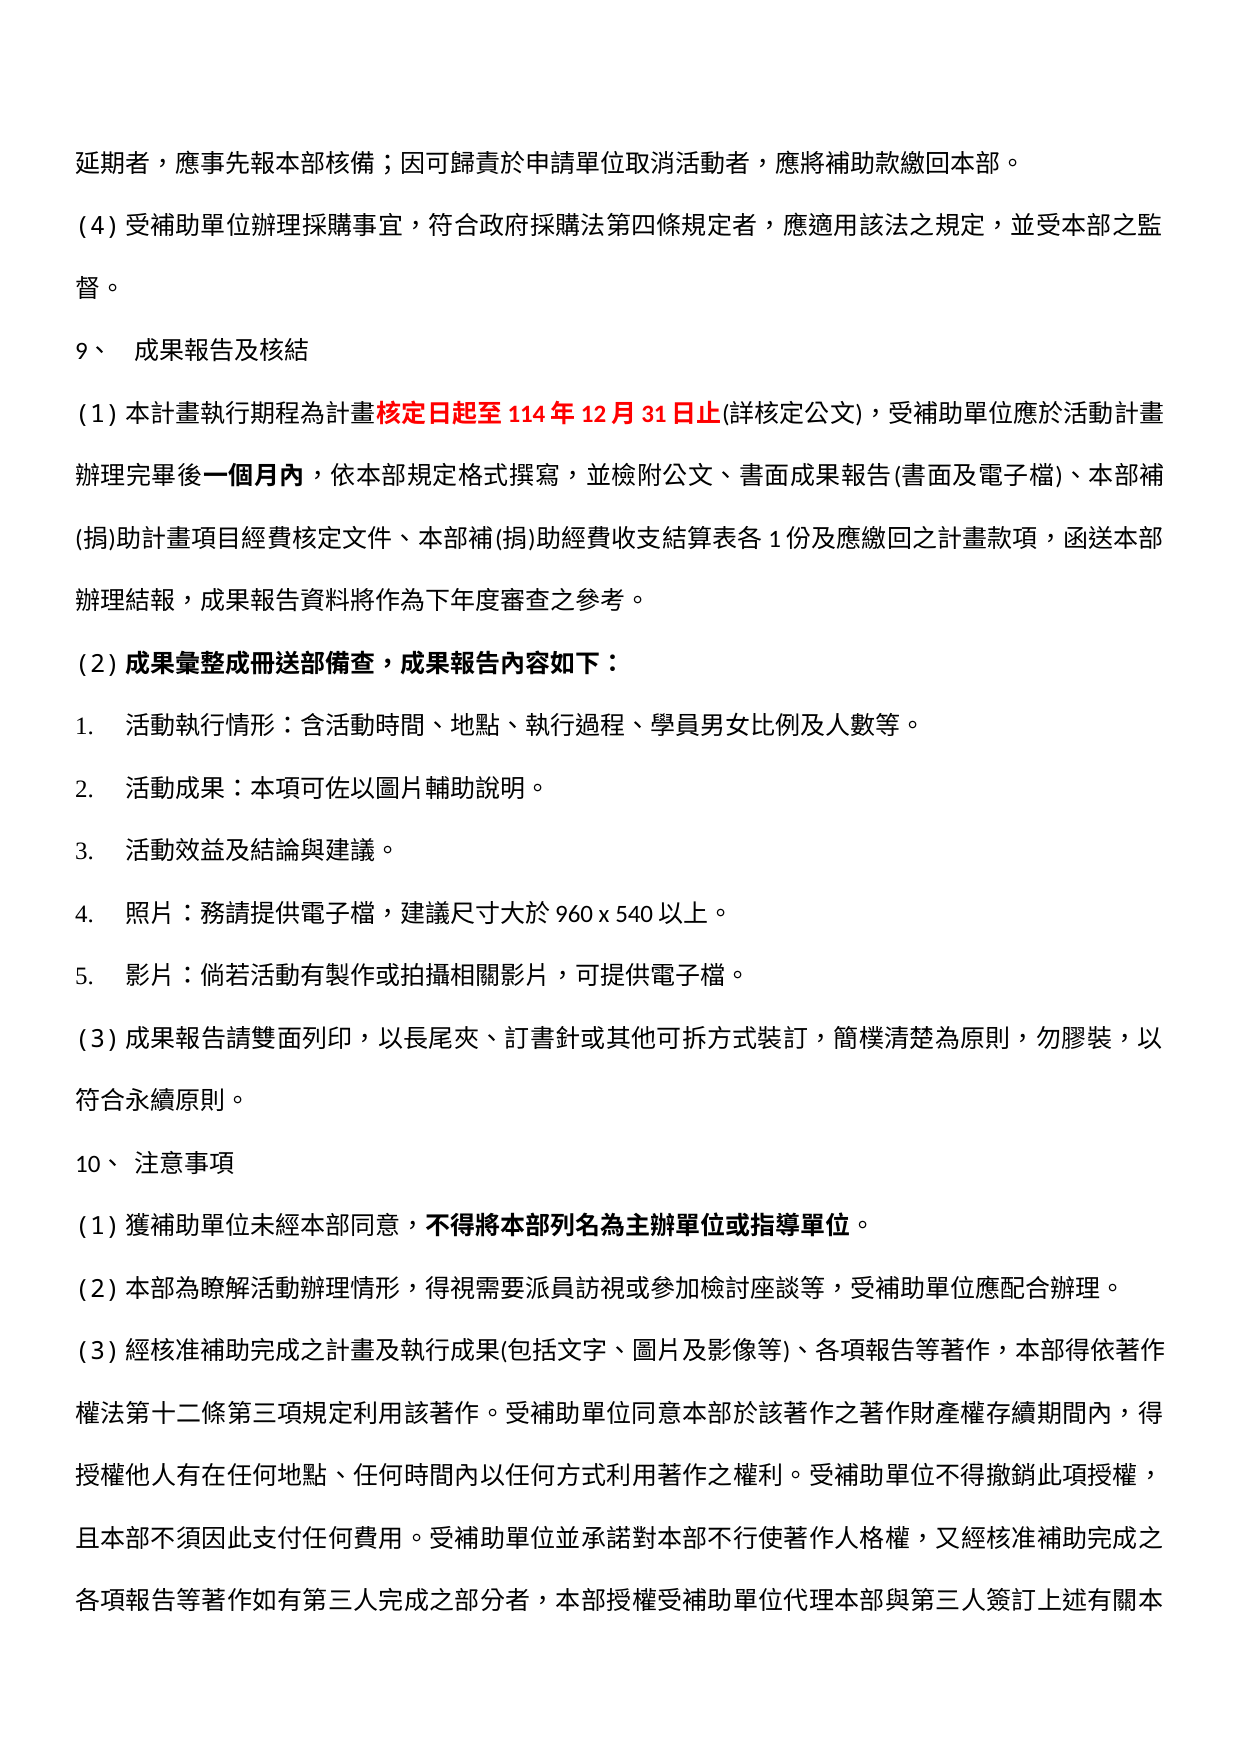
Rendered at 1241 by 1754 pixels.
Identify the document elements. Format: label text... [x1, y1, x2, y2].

list 活動效益及結論與建議。 [75, 807, 1165, 869]
list 注意事項 [75, 1119, 1165, 1182]
list 經核准補助完成之計畫及執行成果(包括文字、圖片及影像等)、各項報告等著作，本部得依著作權法第十二條第三項規定利用該著作。受補助單位同意本部於該著作之著作財產權存續期間內，得授權他人有在任何地點、任何時間內以任何方式利用著作之權利。受補助單位不得撤銷此項授權，且本部不須因此支付任何費用。受補助單位並承諾對本部不行使著作人格權，又經核准補助完成之各項報告等著作如有第三人完成之部分者，本部授權受補助單位代理本部與第三人簽訂上述有關本 [75, 1307, 1165, 1619]
list 成果彙整成冊送部備查，成果報告內容如下： [75, 619, 1165, 682]
list 本部為瞭解活動辦理情形，得視需要派員訪視或參加檢討座談等，受補助單位應配合辦理。 [75, 1244, 1165, 1307]
list 影片：倘若活動有製作或拍攝相關影片，可提供電子檔。 [75, 932, 1165, 994]
list 活動成果：本項可佐以圖片輔助說明。 [75, 744, 1165, 807]
list 照片：務請提供電子檔，建議尺寸大於960 x 540以上。 [75, 869, 1165, 932]
list 受補助單位辦理採購事宜，符合政府採購法第四條規定者，應適用該法之規定，並受本部之監督。 [75, 182, 1165, 307]
list 本計畫執行期程為計畫核定日起至114年12月31日止(詳核定公文)，受補助單位應於活動計畫辦理完畢後一個月內，依本部規定格式撰寫，並檢附公文、書面成果報告(書面及電子檔)、本部補(捐)助計畫項目經費核定文件、本部補(捐)助經費收支結算表各1份及應繳回之計畫款項，函送本部辦理結報，成果報告資料將作為下年度審查之參考。 [75, 369, 1165, 619]
list 申請案獲准補助後，主辦單位向本部辦理申請撥款事宜，並按照核定之計畫書執行。因故變更、延期者，應事先報本部核備；因可歸責於申請單位取消活動者，應將補助款繳回本部。 [75, 119, 1165, 182]
list 成果報告及核結 [75, 307, 1165, 369]
list 獲補助單位未經本部同意，不得將本部列名為主辦單位或指導單位。 [75, 1182, 1165, 1244]
list 活動執行情形：含活動時間、地點、執行過程、學員男女比例及人數等。 [75, 682, 1165, 744]
list 成果報告請雙面列印，以長尾夾、訂書針或其他可拆方式裝訂，簡樸清楚為原則，勿膠裝，以符合永續原則。 [75, 994, 1165, 1119]
